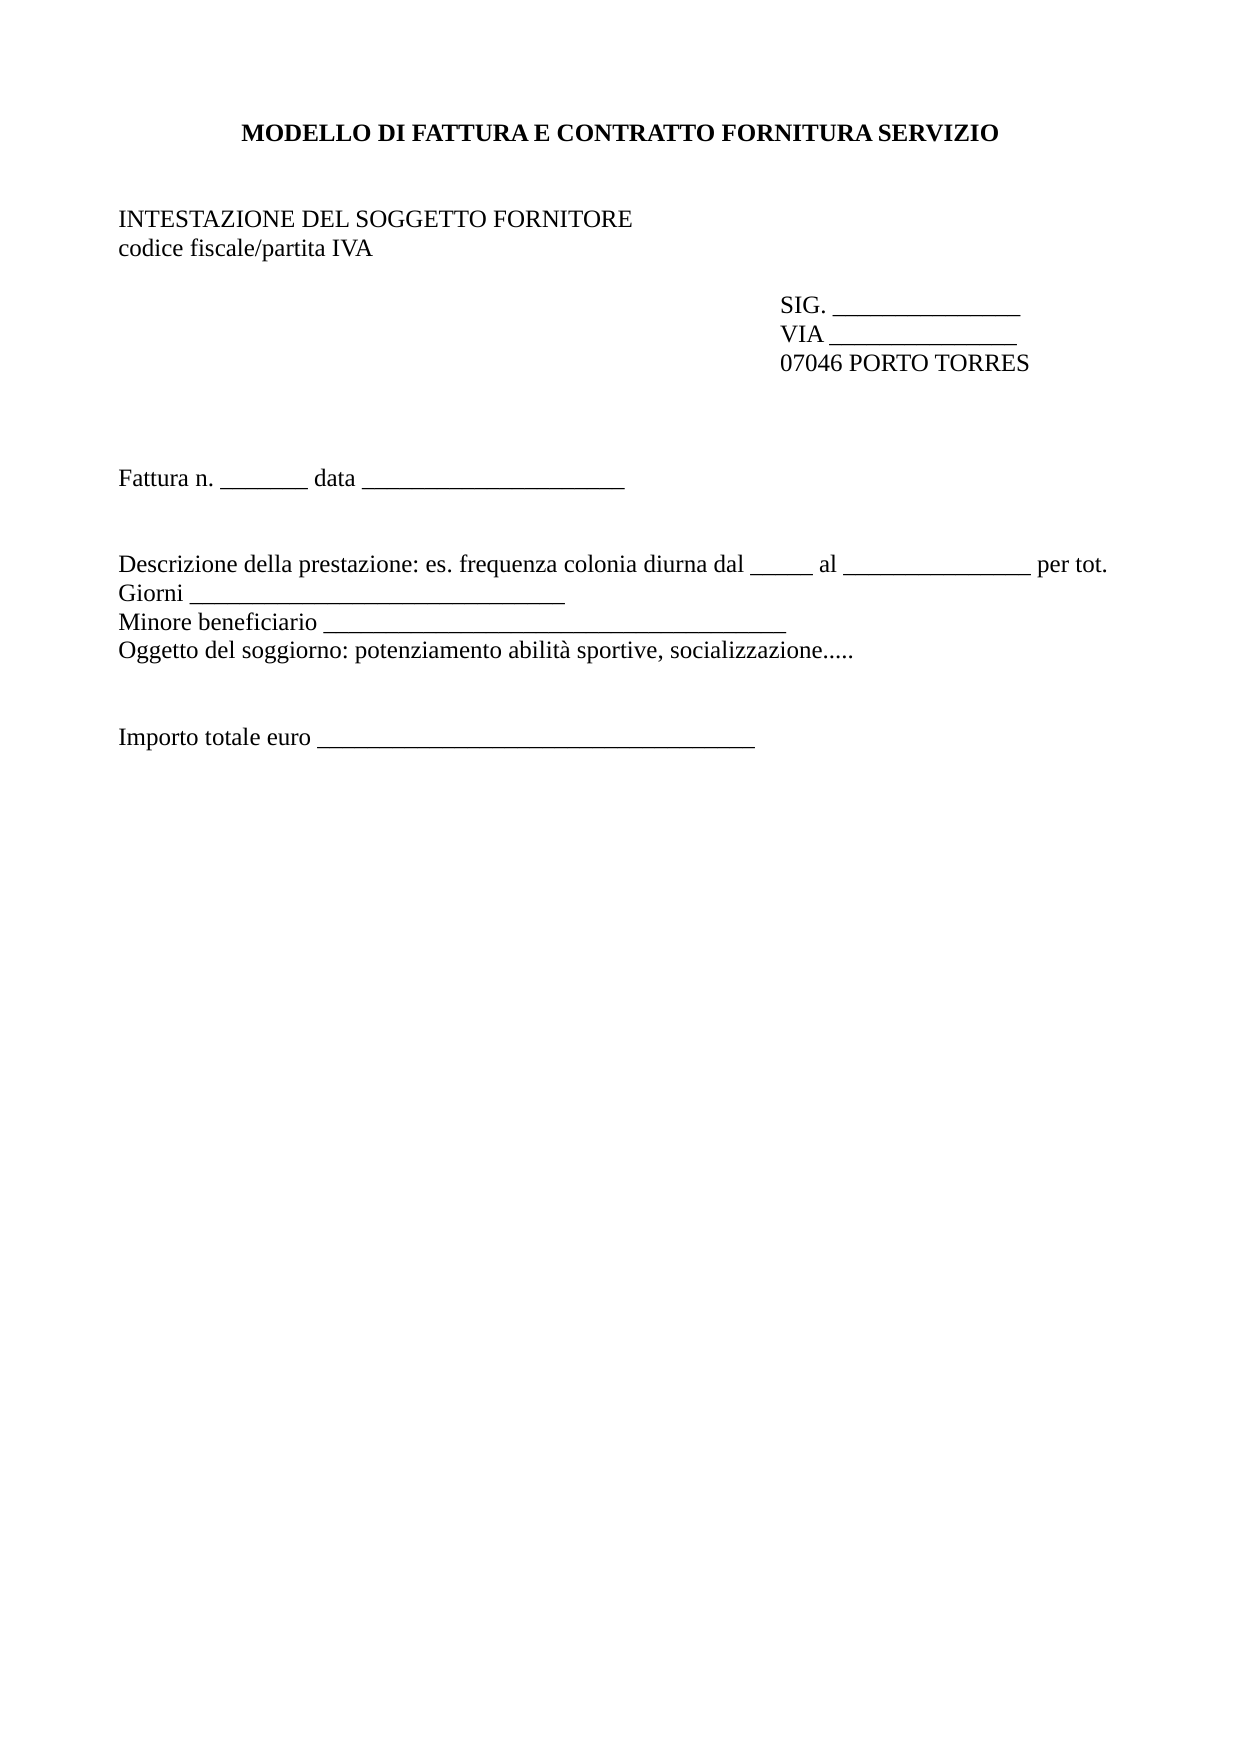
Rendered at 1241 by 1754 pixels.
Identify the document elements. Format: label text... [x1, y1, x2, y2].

text VIA _______________ [118, 319, 1122, 348]
text codice fiscale/partita IVA [118, 233, 1122, 262]
text MODELLO DI FATTURA E CONTRATTO FORNITURA SERVIZIO [118, 118, 1122, 147]
text 07046 PORTO TORRES [118, 348, 1122, 377]
text Fattura n. _______ data _____________________ [118, 463, 1122, 492]
text INTESTAZIONE DEL SOGGETTO FORNITORE [118, 204, 1122, 233]
text SIG. _______________ [118, 291, 1122, 319]
text Descrizione della prestazione: es. frequenza colonia diurna dal _____ al _______________ per tot. Giorni ______________________________ [118, 549, 1122, 607]
text Importo totale euro ___________________________________ [118, 722, 1122, 751]
text Oggetto del soggiorno: potenziamento abilità sportive, socializzazione..... [118, 636, 1122, 664]
text Minore beneficiario _____________________________________ [118, 607, 1122, 636]
